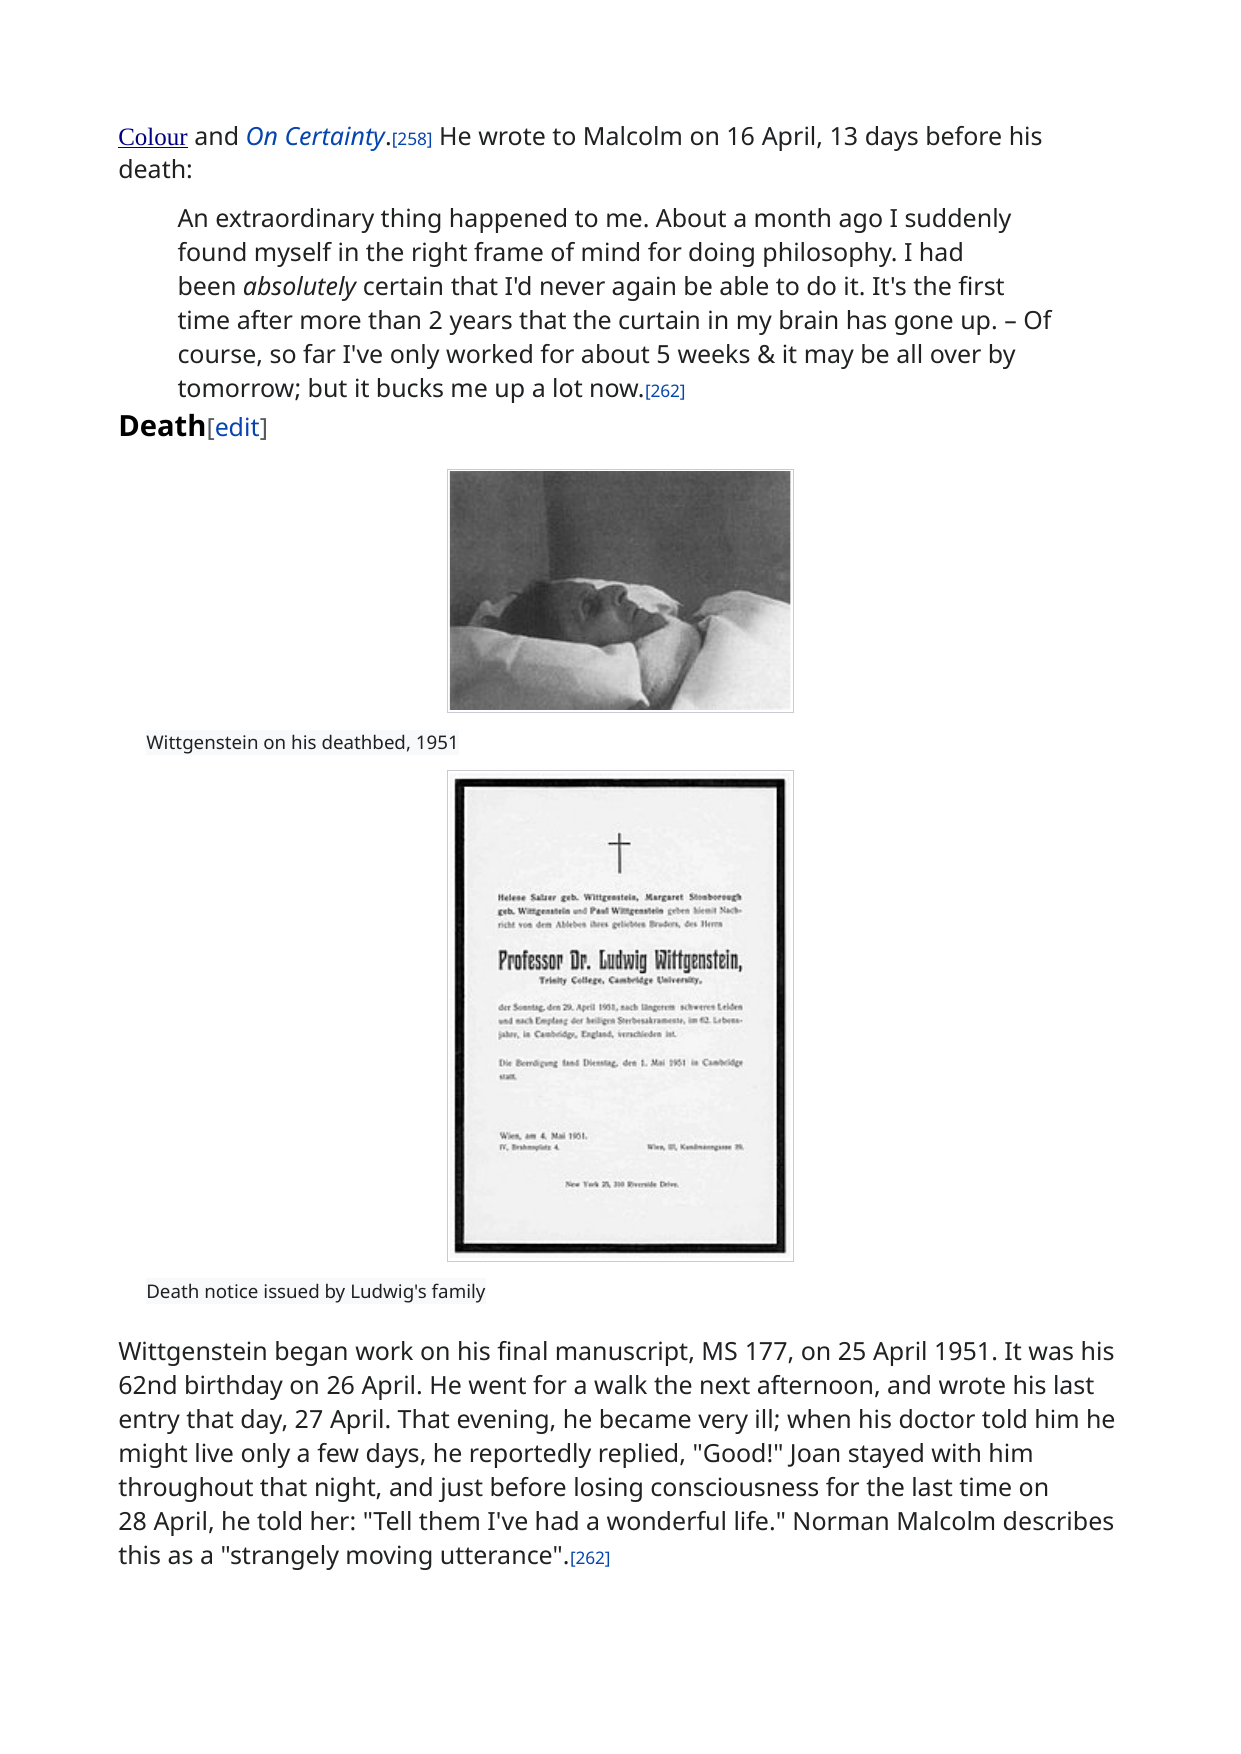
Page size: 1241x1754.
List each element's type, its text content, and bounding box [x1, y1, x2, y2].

picture [449, 471, 791, 710]
text Colour and On Certainty.[258] He wrote to Malcolm on 16 April, 13 days before his death: [118, 118, 1122, 186]
text An extraordinary thing happened to me. About a month ago I suddenly found myself in the right frame of mind for doing philosophy. I had been absolutely certain that I'd never again be able to do it. It's the first time after more than 2 years that the curtain in my brain has gone up. – Of course, so far I've only worked for about 5 weeks & it may be all over by tomorrow; but it bucks me up a lot now.[262] [177, 201, 1063, 405]
text Death notice issued by Ludwig's family [123, 1278, 1122, 1304]
text Wittgenstein began work on his final manuscript, MS 177, on 25 April 1951. It was his 62nd birthday on 26 April. He went for a walk the next afternoon, and wrote his last entry that day, 27 April. That evening, he became very ill; when his doctor told him he might live only a few days, he reportedly replied, "Good!" Joan stayed with him throughout that night, and just before losing consciousness for the last time on 28 April, he told her: "Tell them I've had a wonderful life." Norman Malcolm describes this as a "strangely moving utterance".[262] [118, 1334, 1122, 1572]
text Wittgenstein on his deathbed, 1951 [123, 729, 1122, 755]
subtitle Death[edit] [118, 405, 1122, 445]
picture [449, 773, 791, 1258]
